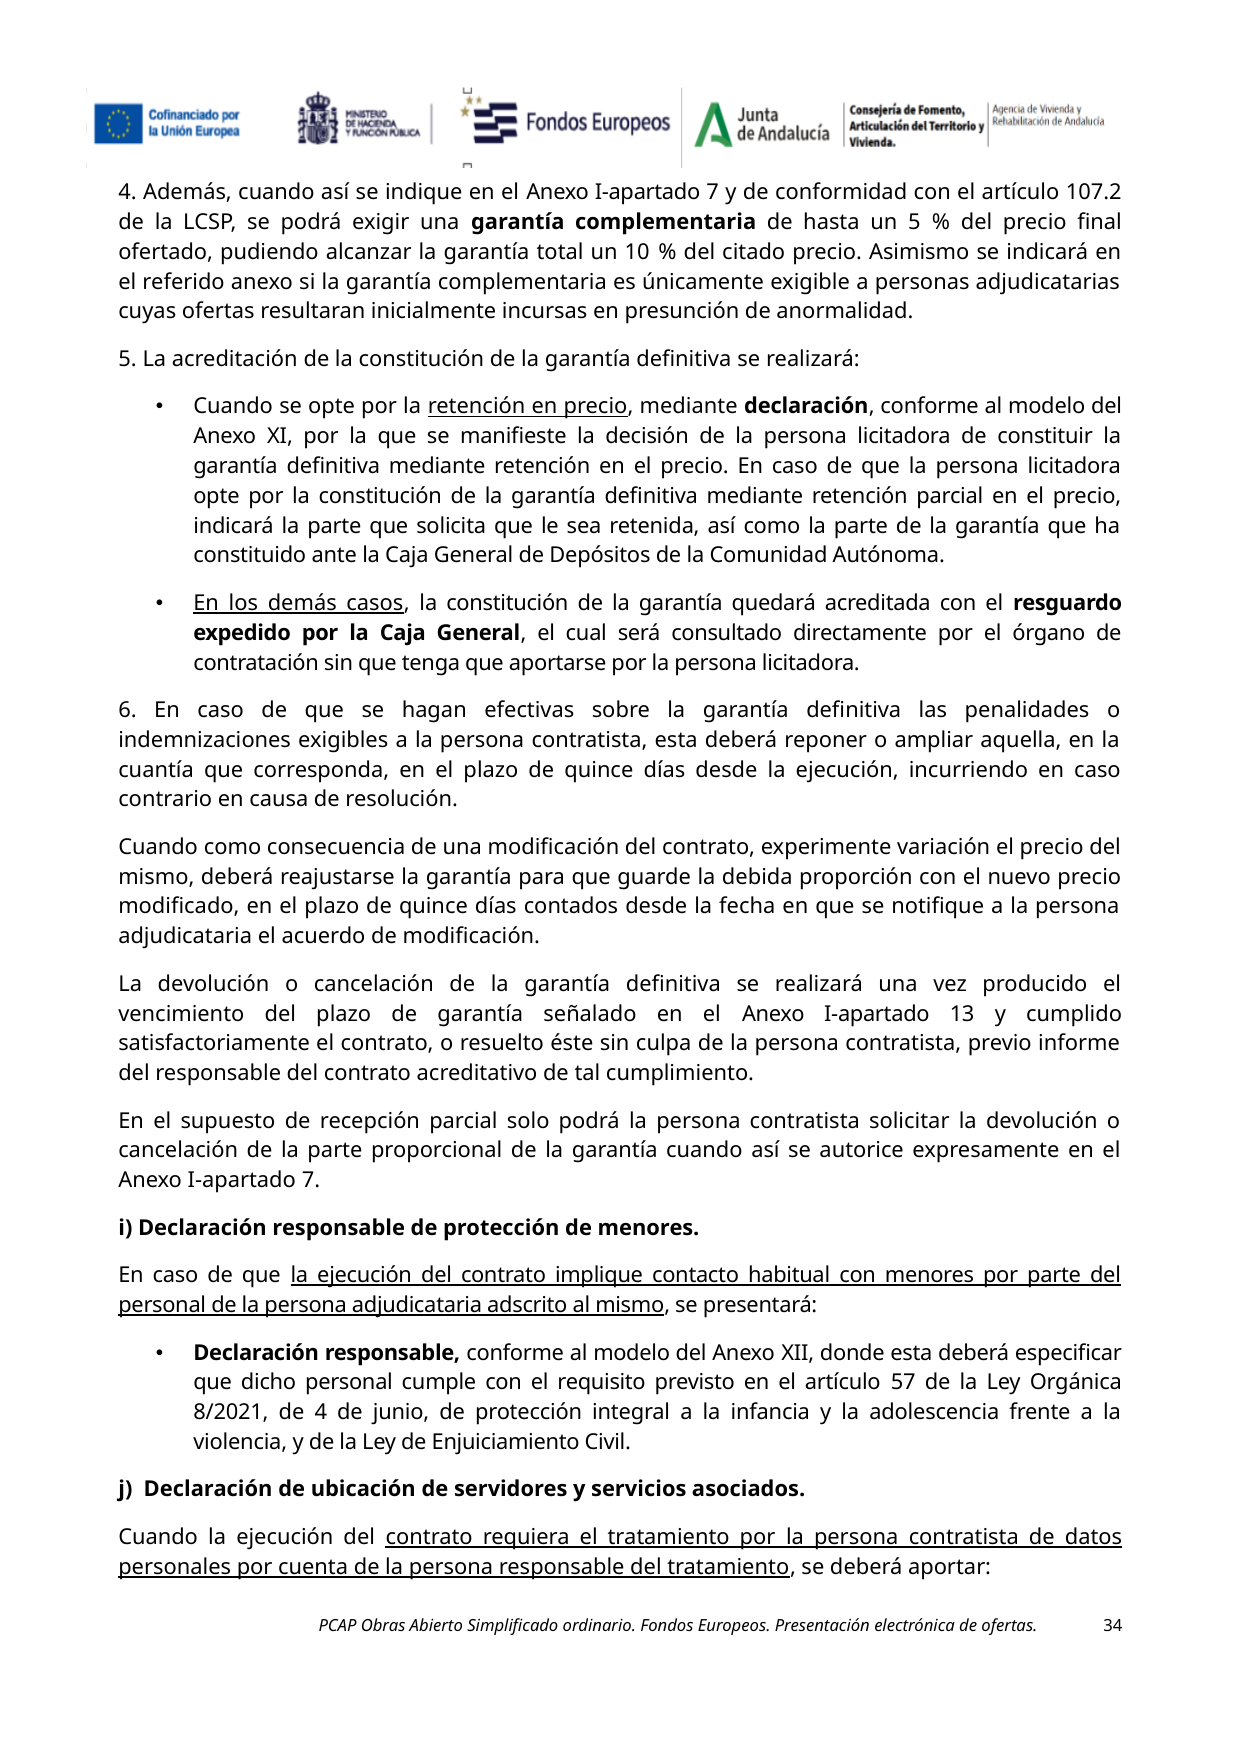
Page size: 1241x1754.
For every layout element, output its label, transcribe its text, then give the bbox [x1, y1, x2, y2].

text 6. En caso de que se hagan efectivas sobre la garantía definitiva las penalidades o indemnizaciones exigibles a la persona contratista, esta deberá reponer o ampliar aquella, en la cuantía que corresponda, en el plazo de quince días desde la ejecución, incurriendo en caso contrario en causa de resolución. [118, 694, 1122, 813]
list Declaración responsable, conforme al modelo del Anexo XII, donde esta deberá especificar que dicho personal cumple con el requisito previsto en el artículo 57 de la Ley Orgánica 8/2021, de 4 de junio, de protección integral a la infancia y la adolescencia frente a la violencia, y de la Ley de Enjuiciamiento Civil. [156, 1337, 1122, 1456]
text Cuando la ejecución del contrato requiera el tratamiento por la persona contratista de datos personales por cuenta de la persona responsable del tratamiento, se deberá aportar: [118, 1521, 1122, 1581]
text En caso de que la ejecución del contrato implique contacto habitual con menores por parte del personal de la persona adjudicataria adscrito al mismo, se presentará: [118, 1259, 1122, 1319]
list En los demás casos, la constitución de la garantía quedará acreditada con el resguardo expedido por la Caja General, el cual será consultado directamente por el órgano de contratación sin que tenga que aportarse por la persona licitadora. [156, 587, 1122, 676]
text 5. La acreditación de la constitución de la garantía definitiva se realizará: [118, 343, 1122, 373]
picture [86, 84, 1118, 168]
text En el supuesto de recepción parcial solo podrá la persona contratista solicitar la devolución o cancelación de la parte proporcional de la garantía cuando así se autorice expresamente en el Anexo I-apartado 7. [118, 1105, 1122, 1194]
text j) Declaración de ubicación de servidores y servicios asociados. [118, 1473, 1122, 1503]
list Cuando se opte por la retención en precio, mediante declaración, conforme al modelo del Anexo XI, por la que se manifieste la decisión de la persona licitadora de constituir la garantía definitiva mediante retención en el precio. En caso de que la persona licitadora opte por la constitución de la garantía definitiva mediante retención parcial en el precio, indicará la parte que solicita que le sea retenida, así como la parte de la garantía que ha constituido ante la Caja General de Depósitos de la Comunidad Autónoma. [156, 391, 1122, 569]
text La devolución o cancelación de la garantía definitiva se realizará una vez producido el vencimiento del plazo de garantía señalado en el Anexo I-apartado 13 y cumplido satisfactoriamente el contrato, o resuelto éste sin culpa de la persona contratista, previo informe del responsable del contrato acreditativo de tal cumplimiento. [118, 968, 1122, 1087]
text Cuando como consecuencia de una modificación del contrato, experimente variación el precio del mismo, deberá reajustarse la garantía para que guarde la debida proporción con el nuevo precio modificado, en el plazo de quince días contados desde la fecha en que se notifique a la persona adjudicataria el acuerdo de modificación. [118, 831, 1122, 950]
text i) Declaración responsable de protección de menores. [118, 1212, 1122, 1242]
text 4. Además, cuando así se indique en el Anexo I-apartado 7 y de conformidad con el artículo 107.2 de la LCSP, se podrá exigir una garantía complementaria de hasta un 5 % del precio final ofertado, pudiendo alcanzar la garantía total un 10 % del citado precio. Asimismo se indicará en el referido anexo si la garantía complementaria es únicamente exigible a personas adjudicatarias cuyas ofertas resultaran inicialmente incursas en presunción de anormalidad. [118, 176, 1122, 325]
